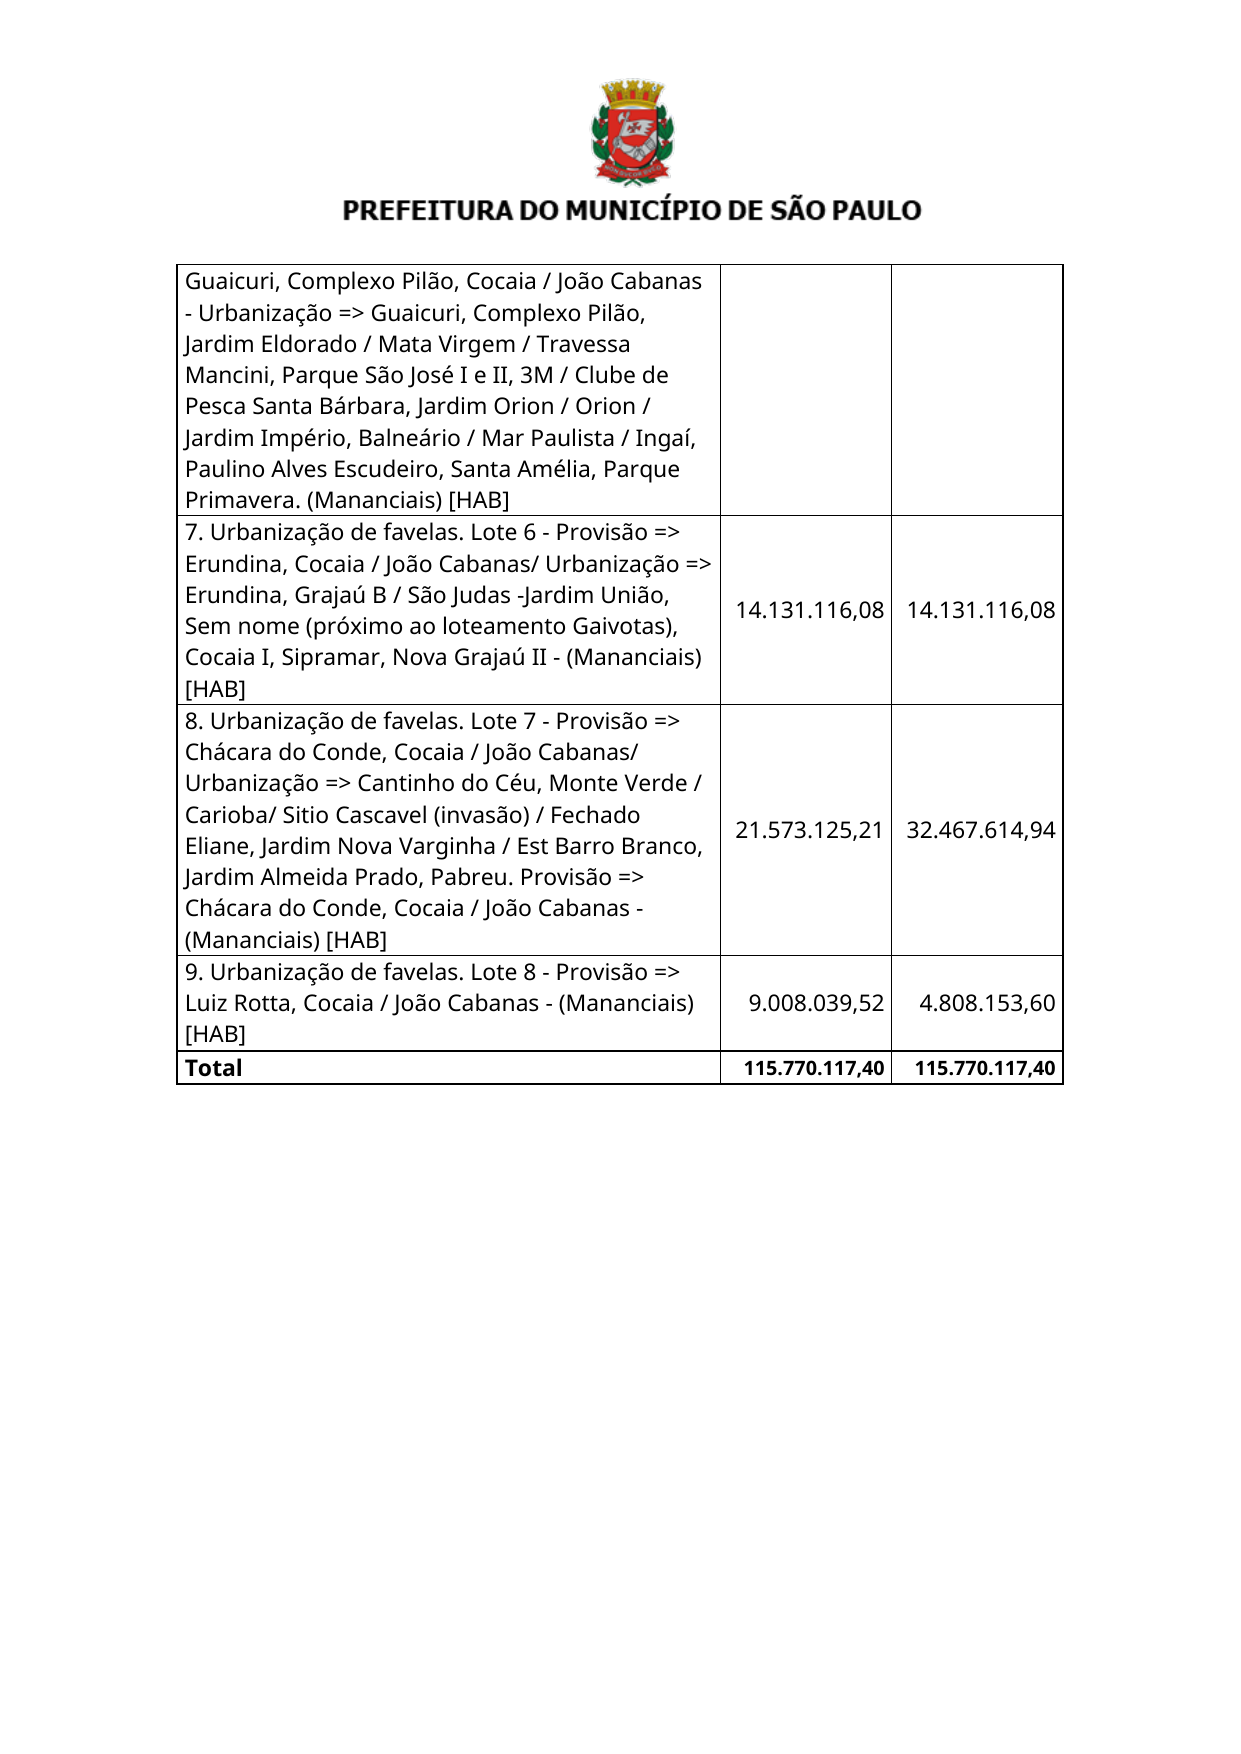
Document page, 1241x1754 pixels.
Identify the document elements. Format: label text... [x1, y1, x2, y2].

table_cell 14.131.116,08 [721, 516, 891, 704]
table_cell Total [178, 1052, 720, 1083]
table_cell 7. Urbanização de favelas. Lote 6 - Provisão => Erundina, Cocaia / João Cabanas/ Urbanização => Erundina, Grajaú B / São Judas -Jardim União, Sem nome (próximo ao loteamento Gaivotas), Cocaia I, Sipramar, Nova Grajaú II - (Mananciais) [HAB] [178, 516, 720, 704]
table_cell 115.770.117,40 [892, 1052, 1062, 1083]
table_cell [892, 265, 1062, 515]
table_cell 32.467.614,94 [892, 705, 1062, 955]
table_cell 9.008.039,52 [721, 956, 891, 1050]
table_cell 8. Urbanização de favelas. Lote 7 - Provisão => Chácara do Conde, Cocaia / João Cabanas/ Urbanização => Cantinho do Céu, Monte Verde / Carioba/ Sitio Cascavel (invasão) / Fechado Eliane, Jardim Nova Varginha / Est Barro Branco, Jardim Almeida Prado, Pabreu. Provisão => Chácara do Conde, Cocaia / João Cabanas - (Mananciais) [HAB] [178, 705, 720, 955]
table_cell 4.808.153,60 [892, 956, 1062, 1050]
table_cell [721, 265, 891, 515]
table_cell 9. Urbanização de favelas. Lote 8 - Provisão => Luiz Rotta, Cocaia / João Cabanas - (Mananciais) [HAB] [178, 956, 720, 1050]
table_cell 115.770.117,40 [721, 1052, 891, 1083]
table_cell Guaicuri, Complexo Pilão, Cocaia / João Cabanas - Urbanização => Guaicuri, Complexo Pilão, Jardim Eldorado / Mata Virgem / Travessa Mancini, Parque São José I e II, 3M / Clube de Pesca Santa Bárbara, Jardim Orion / Orion / Jardim Império, Balneário / Mar Paulista / Ingaí, Paulino Alves Escudeiro, Santa Amélia, Parque Primavera. (Mananciais) [HAB] [178, 265, 720, 515]
table_cell 14.131.116,08 [892, 516, 1062, 704]
table_cell 21.573.125,21 [721, 705, 891, 955]
